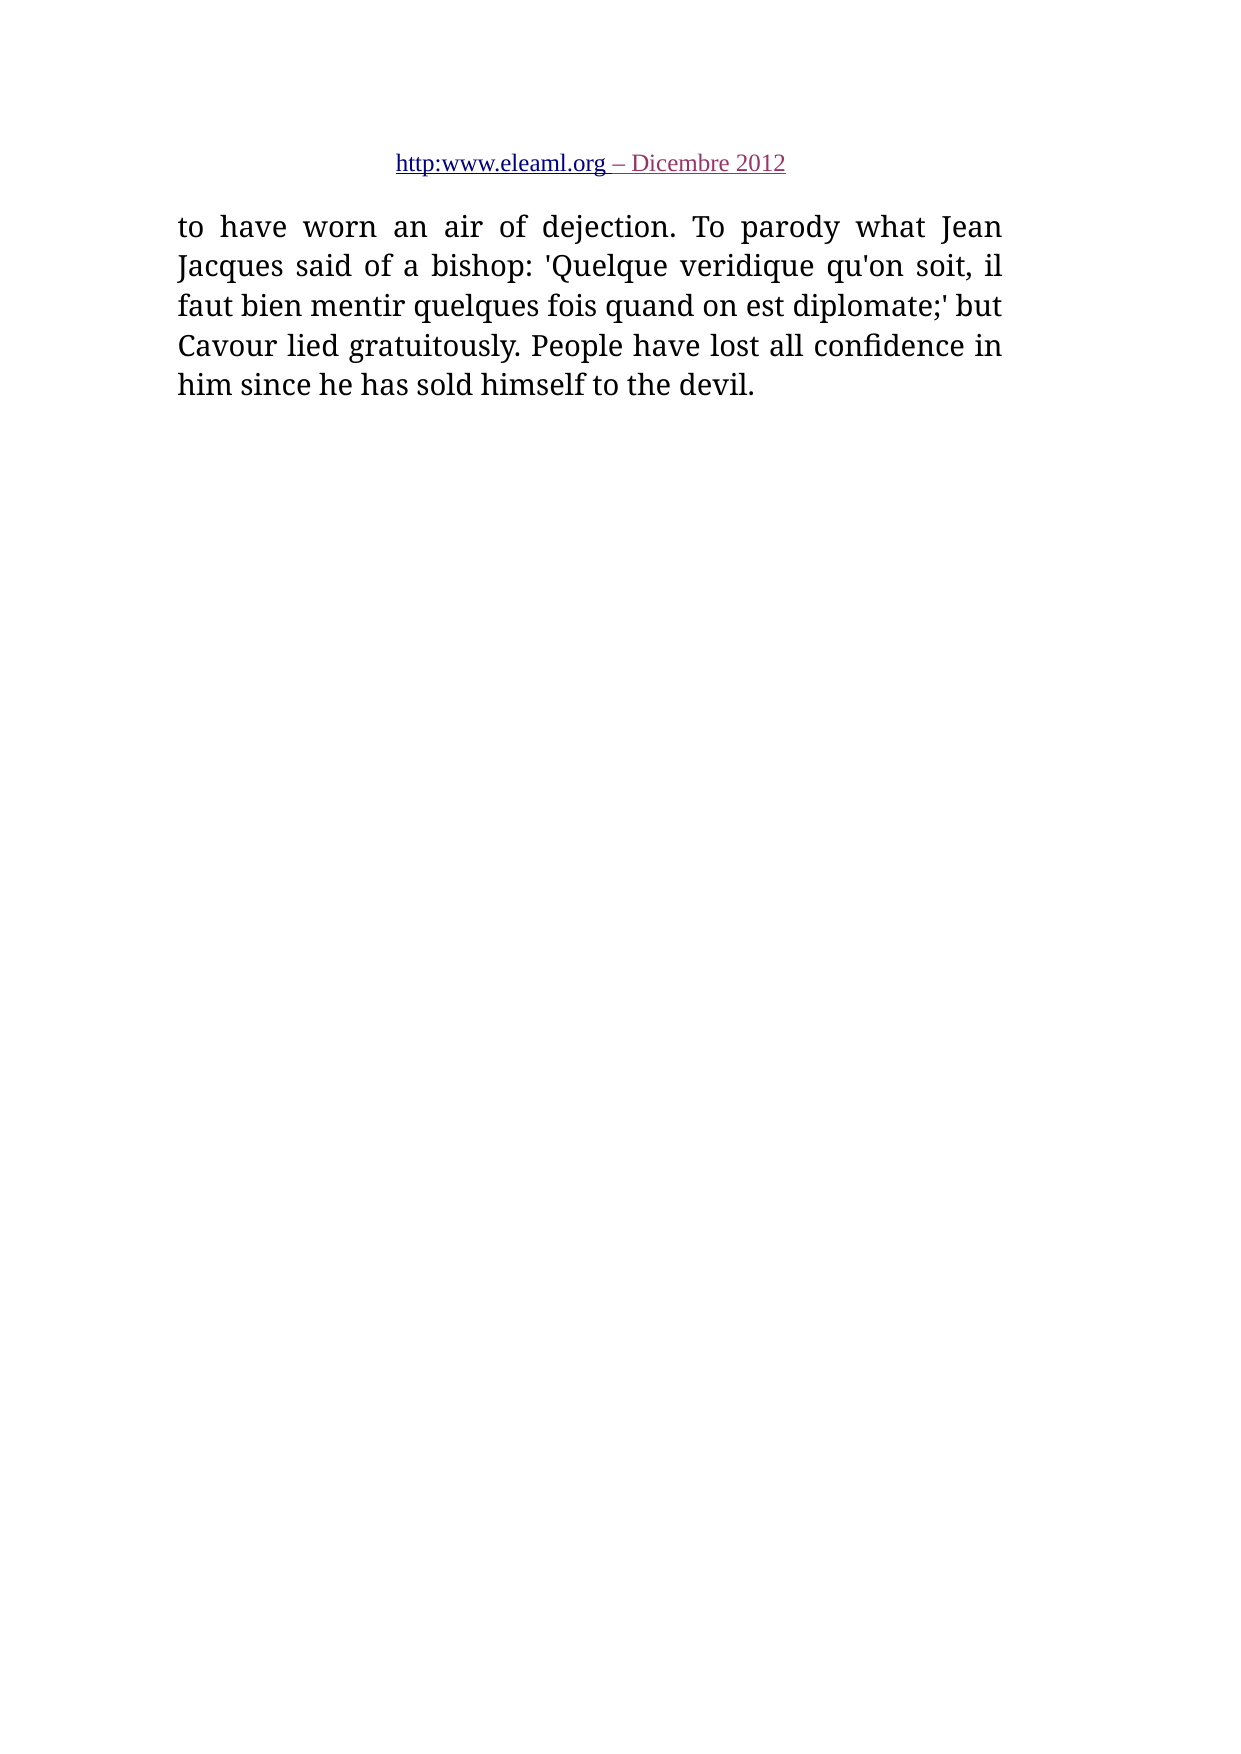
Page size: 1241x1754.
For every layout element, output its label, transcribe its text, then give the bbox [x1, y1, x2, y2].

text to have worn an air of dejection. To parody what Jean Jacques said of a bishop: 'Quelque veridique qu'on soit, il faut bien mentir quelques fois quand on est diplomate;' but Cavour lied gratuitously. People have lost all confidence in him since he has sold himself to the devil. [177, 206, 1004, 404]
